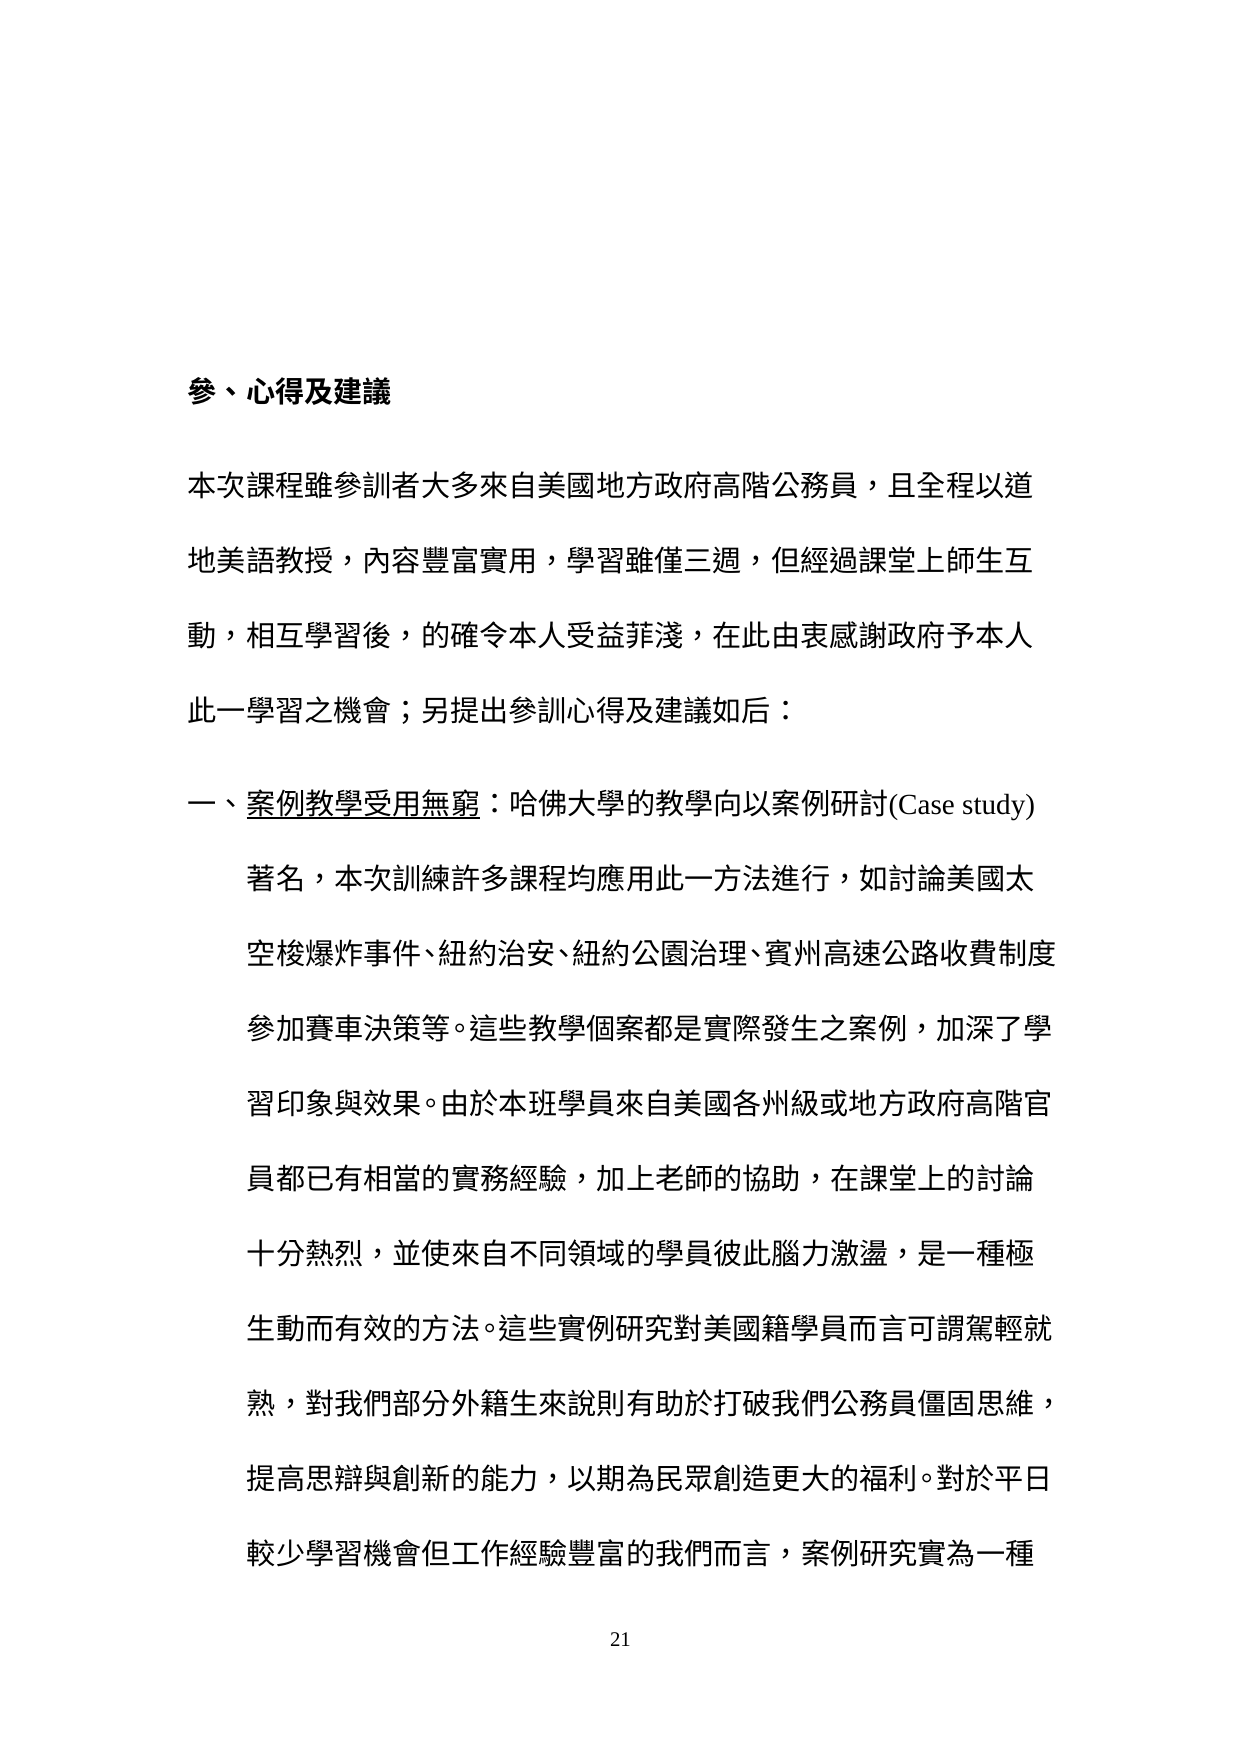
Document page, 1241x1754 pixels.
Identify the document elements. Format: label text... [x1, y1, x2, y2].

text 參、心得及建議 [187, 352, 1053, 427]
list 案例教學受用無窮：哈佛大學的教學向以案例研討(Case study)著名，本次訓練許多課程均應用此一方法進行，如討論美國太空梭爆炸事件、紐約治安、紐約公園治理、賓州高速公路收費制度、參加賽車決策等。這些教學個案都是實際發生之案例，加深了學習印象與效果。由於本班學員來自美國各州級或地方政府高階官員都已有相當的實務經驗，加上老師的協助，在課堂上的討論十分熱烈，並使來自不同領域的學員彼此腦力激盪，是一種極生動而有效的方法。這些實例研究對美國籍學員而言可謂駕輕就熟，對我們部分外籍生來說則有助於打破我們公務員僵固思維，提高思辯與創新的能力，以期為民眾創造更大的福利。對於平日較少學習機會但工作經驗豐富的我們而言，案例研究實為一種很好的教學方式，未來在工作上如碰到類似情形，將可更有效地應用所學。 [187, 764, 1053, 1589]
text 本次課程雖參訓者大多來自美國地方政府高階公務員，且全程以道地美語教授，內容豐富實用，學習雖僅三週，但經過課堂上師生互動，相互學習後，的確令本人受益菲淺，在此由衷感謝政府予本人此一學習之機會；另提出參訓心得及建議如后： [187, 446, 1053, 746]
